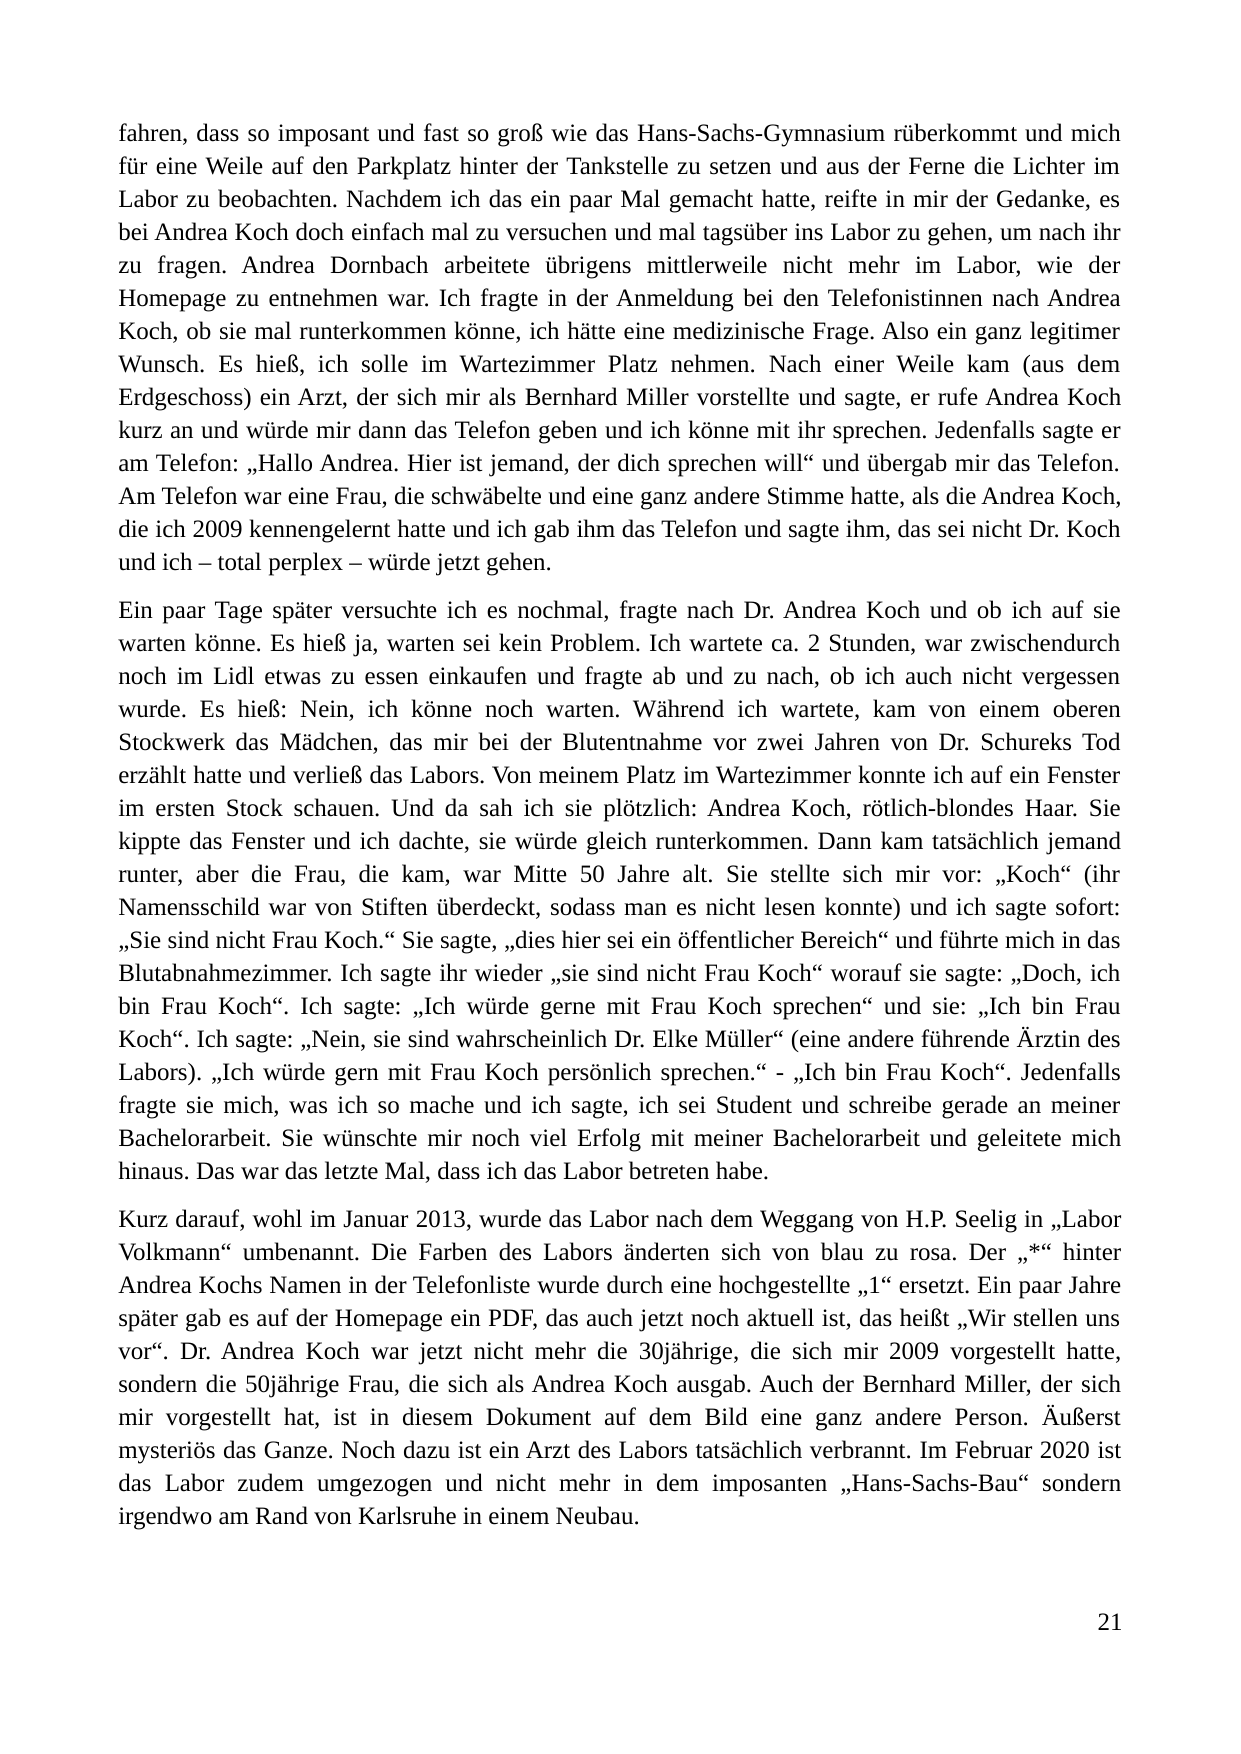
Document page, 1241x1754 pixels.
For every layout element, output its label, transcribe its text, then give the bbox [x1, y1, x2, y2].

text Kurz darauf, wohl im Januar 2013, wurde das Labor nach dem Weggang von H.P. Seelig in „Labor Volkmann“ umbenannt. Die Farben des Labors änderten sich von blau zu rosa. Der „*“ hinter Andrea Kochs Namen in der Telefonliste wurde durch eine hochgestellte „1“ ersetzt. Ein paar Jahre später gab es auf der Homepage ein PDF, das auch jetzt noch aktuell ist, das heißt „Wir stellen uns vor“. Dr. Andrea Koch war jetzt nicht mehr die 30jährige, die sich mir 2009 vorgestellt hatte, sondern die 50jährige Frau, die sich als Andrea Koch ausgab. Auch der Bernhard Miller, der sich mir vorgestellt hat, ist in diesem Dokument auf dem Bild eine ganz andere Person. Äußerst mysteriös das Ganze. Noch dazu ist ein Arzt des Labors tatsächlich verbrannt. Im Februar 2020 ist das Labor zudem umgezogen und nicht mehr in dem imposanten „Hans-Sachs-Bau“ sondern irgendwo am Rand von Karlsruhe in einem Neubau. [118, 1204, 1122, 1530]
text fahren, dass so imposant und fast so groß wie das Hans-Sachs-Gymnasium rüberkommt und mich für eine Weile auf den Parkplatz hinter der Tankstelle zu setzen und aus der Ferne die Lichter im Labor zu beobachten. Nachdem ich das ein paar Mal gemacht hatte, reifte in mir der Gedanke, es bei Andrea Koch doch einfach mal zu versuchen und mal tagsüber ins Labor zu gehen, um nach ihr zu fragen. Andrea Dornbach arbeitete übrigens mittlerweile nicht mehr im Labor, wie der Homepage zu entnehmen war. Ich fragte in der Anmeldung bei den Telefonistinnen nach Andrea Koch, ob sie mal runterkommen könne, ich hätte eine medizinische Frage. Also ein ganz legitimer Wunsch. Es hieß, ich solle im Wartezimmer Platz nehmen. Nach einer Weile kam (aus dem Erdgeschoss) ein Arzt, der sich mir als Bernhard Miller vorstellte und sagte, er rufe Andrea Koch kurz an und würde mir dann das Telefon geben und ich könne mit ihr sprechen. Jedenfalls sagte er am Telefon: „Hallo Andrea. Hier ist jemand, der dich sprechen will“ und übergab mir das Telefon. Am Telefon war eine Frau, die schwäbelte und eine ganz andere Stimme hatte, als die Andrea Koch, die ich 2009 kennengelernt hatte und ich gab ihm das Telefon und sagte ihm, das sei nicht Dr. Koch und ich – total perplex – würde jetzt gehen. [118, 118, 1122, 576]
text Ein paar Tage später versuchte ich es nochmal, fragte nach Dr. Andrea Koch und ob ich auf sie warten könne. Es hieß ja, warten sei kein Problem. Ich wartete ca. 2 Stunden, war zwischendurch noch im Lidl etwas zu essen einkaufen und fragte ab und zu nach, ob ich auch nicht vergessen wurde. Es hieß: Nein, ich könne noch warten. Während ich wartete, kam von einem oberen Stockwerk das Mädchen, das mir bei der Blutentnahme vor zwei Jahren von Dr. Schureks Tod erzählt hatte und verließ das Labors. Von meinem Platz im Wartezimmer konnte ich auf ein Fenster im ersten Stock schauen. Und da sah ich sie plötzlich: Andrea Koch, rötlich-blondes Haar. Sie kippte das Fenster und ich dachte, sie würde gleich runterkommen. Dann kam tatsächlich jemand runter, aber die Frau, die kam, war Mitte 50 Jahre alt. Sie stellte sich mir vor: „Koch“ (ihr Namensschild war von Stiften überdeckt, sodass man es nicht lesen konnte) und ich sagte sofort: „Sie sind nicht Frau Koch.“ Sie sagte, „dies hier sei ein öffentlicher Bereich“ und führte mich in das Blutabnahmezimmer. Ich sagte ihr wieder „sie sind nicht Frau Koch“ worauf sie sagte: „Doch, ich bin Frau Koch“. Ich sagte: „Ich würde gerne mit Frau Koch sprechen“ und sie: „Ich bin Frau Koch“. Ich sagte: „Nein, sie sind wahrscheinlich Dr. Elke Müller“ (eine andere führende Ärztin des Labors). „Ich würde gern mit Frau Koch persönlich sprechen.“ - „Ich bin Frau Koch“. Jedenfalls fragte sie mich, was ich so mache und ich sagte, ich sei Student und schreibe gerade an meiner Bachelorarbeit. Sie wünschte mir noch viel Erfolg mit meiner Bachelorarbeit und geleitete mich hinaus. Das war das letzte Mal, dass ich das Labor betreten habe. [118, 595, 1122, 1185]
